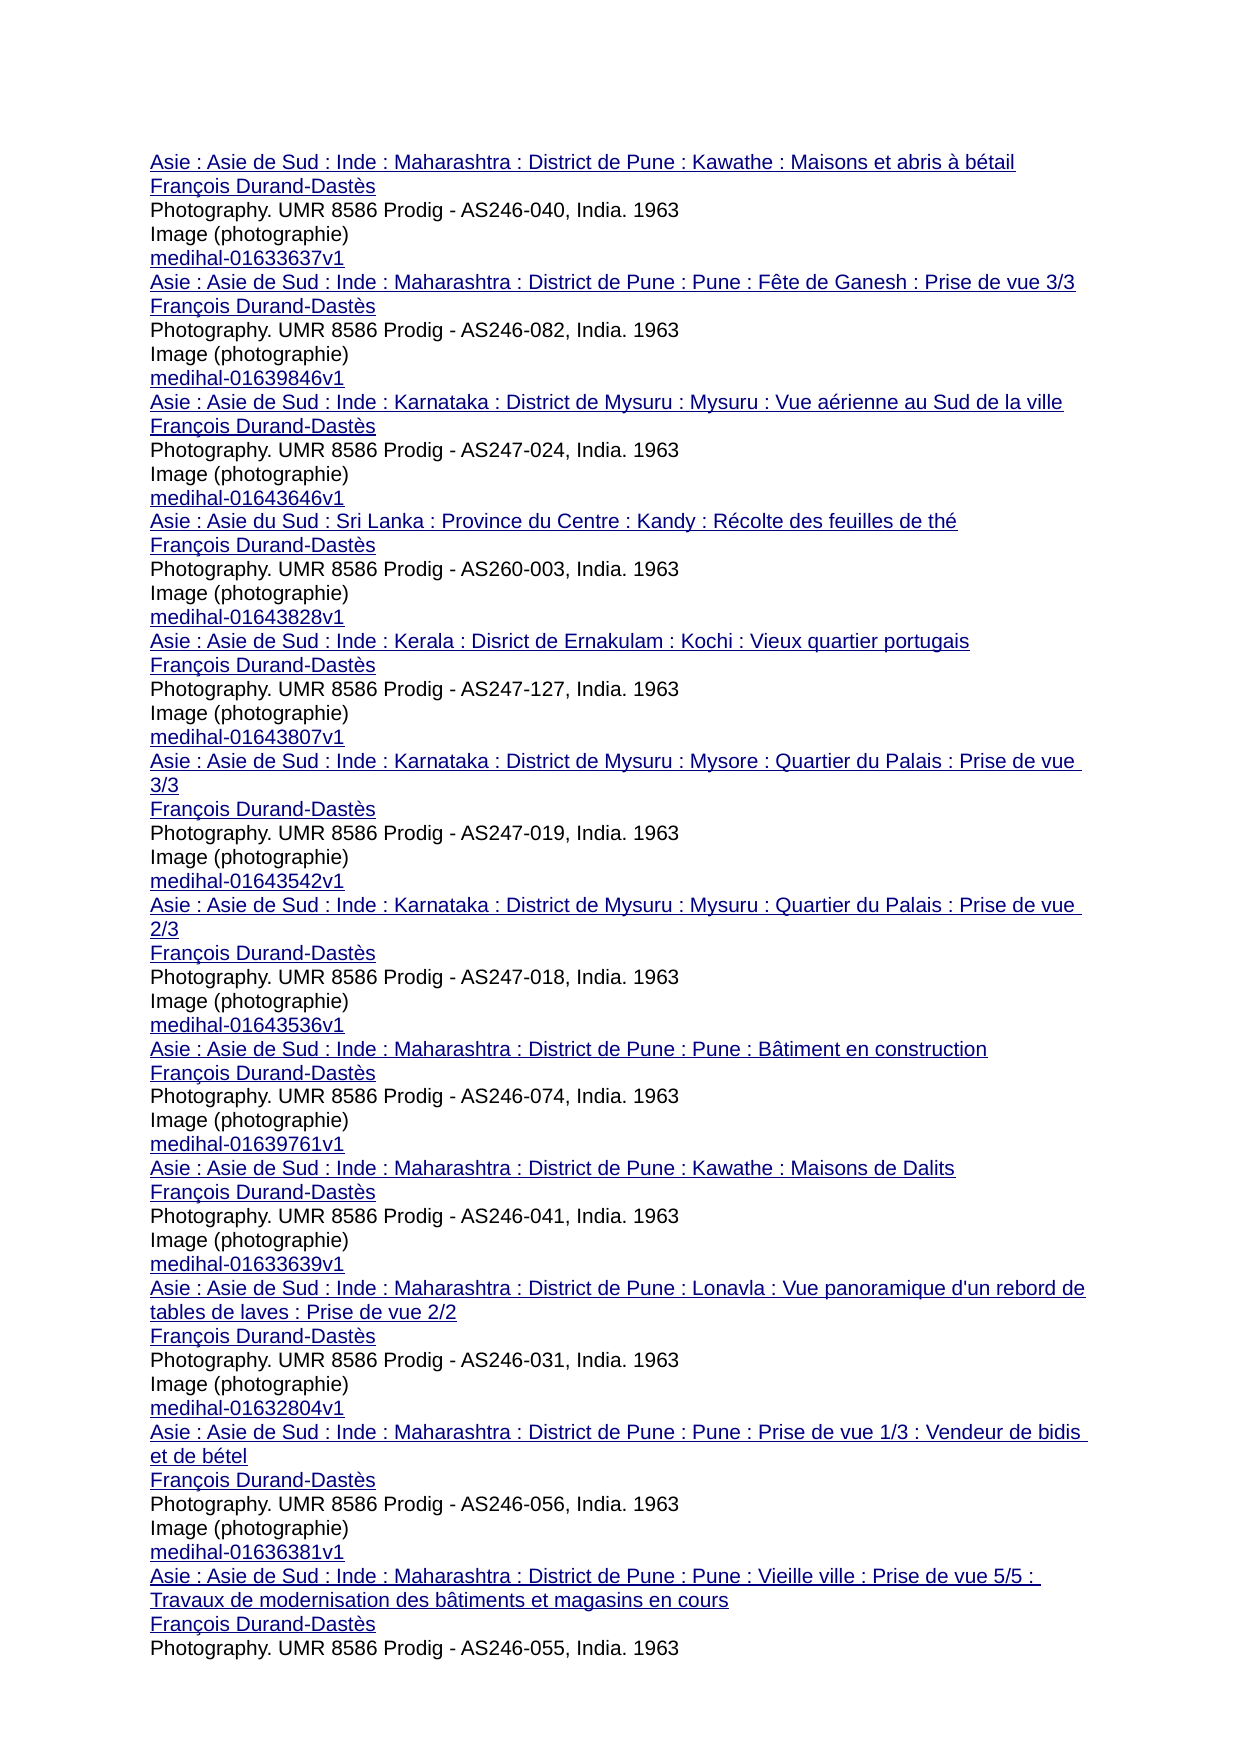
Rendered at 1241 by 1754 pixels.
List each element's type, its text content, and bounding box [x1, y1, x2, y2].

table_cell Asie : Asie de Sud : Inde : Karnataka : District de Mysuru : Mysuru : Vue aérienne au Sud de la ville François Durand-Dastès Photography. UMR 8586 Prodig - AS247-024, India. 1963 Image (photographie) medihal-01643646v1 [150, 390, 1090, 509]
table_cell Asie : Asie de Sud : Inde : Maharashtra : District de Pune : Lonavla : Vue panoramique d'un rebord de tables de laves : Prise de vue 2/2 François Durand-Dastès Photography. UMR 8586 Prodig - AS246-031, India. 1963 Image (photographie) medihal-01632804v1 [150, 1276, 1090, 1420]
table_cell Asie : Asie de Sud : Inde : Maharashtra : District de Pune : Kawathe : Maisons et abris à bétail François Durand-Dastès Photography. UMR 8586 Prodig - AS246-040, India. 1963 Image (photographie) medihal-01633637v1 [150, 150, 1090, 270]
table_cell Asie : Asie de Sud : Inde : Maharashtra : District de Pune : Pune : Fête de Ganesh : Prise de vue 3/3 François Durand-Dastès Photography. UMR 8586 Prodig - AS246-082, India. 1963 Image (photographie) medihal-01639846v1 [150, 270, 1090, 389]
table_cell Asie : Asie de Sud : Inde : Maharashtra : District de Pune : Pune : Bâtiment en construction François Durand-Dastès Photography. UMR 8586 Prodig - AS246-074, India. 1963 Image (photographie) medihal-01639761v1 [150, 1036, 1090, 1156]
table_cell Asie : Asie de Sud : Inde : Maharashtra : District de Pune : Pune : Vieille ville : Prise de vue 5/5 : Travaux de modernisation des bâtiments et magasins en cours François Durand-Dastès Photography. UMR 8586 Prodig - AS246-055, India. 1963 [150, 1564, 1090, 1659]
table_cell Asie : Asie de Sud : Inde : Karnataka : District de Mysuru : Mysuru : Quartier du Palais : Prise de vue 2/3 François Durand-Dastès Photography. UMR 8586 Prodig - AS247-018, India. 1963 Image (photographie) medihal-01643536v1 [150, 893, 1090, 1036]
table_cell Asie : Asie du Sud : Sri Lanka : Province du Centre : Kandy : Récolte des feuilles de thé François Durand-Dastès Photography. UMR 8586 Prodig - AS260-003, India. 1963 Image (photographie) medihal-01643828v1 [150, 509, 1090, 629]
table_cell Asie : Asie de Sud : Inde : Maharashtra : District de Pune : Pune : Prise de vue 1/3 : Vendeur de bidis et de bétel François Durand-Dastès Photography. UMR 8586 Prodig - AS246-056, India. 1963 Image (photographie) medihal-01636381v1 [150, 1420, 1090, 1563]
table_cell Asie : Asie de Sud : Inde : Kerala : Disrict de Ernakulam : Kochi : Vieux quartier portugais François Durand-Dastès Photography. UMR 8586 Prodig - AS247-127, India. 1963 Image (photographie) medihal-01643807v1 [150, 629, 1090, 749]
table_cell Asie : Asie de Sud : Inde : Maharashtra : District de Pune : Kawathe : Maisons de Dalits François Durand-Dastès Photography. UMR 8586 Prodig - AS246-041, India. 1963 Image (photographie) medihal-01633639v1 [150, 1156, 1090, 1276]
table_cell Asie : Asie de Sud : Inde : Karnataka : District de Mysuru : Mysore : Quartier du Palais : Prise de vue 3/3 François Durand-Dastès Photography. UMR 8586 Prodig - AS247-019, India. 1963 Image (photographie) medihal-01643542v1 [150, 749, 1090, 893]
